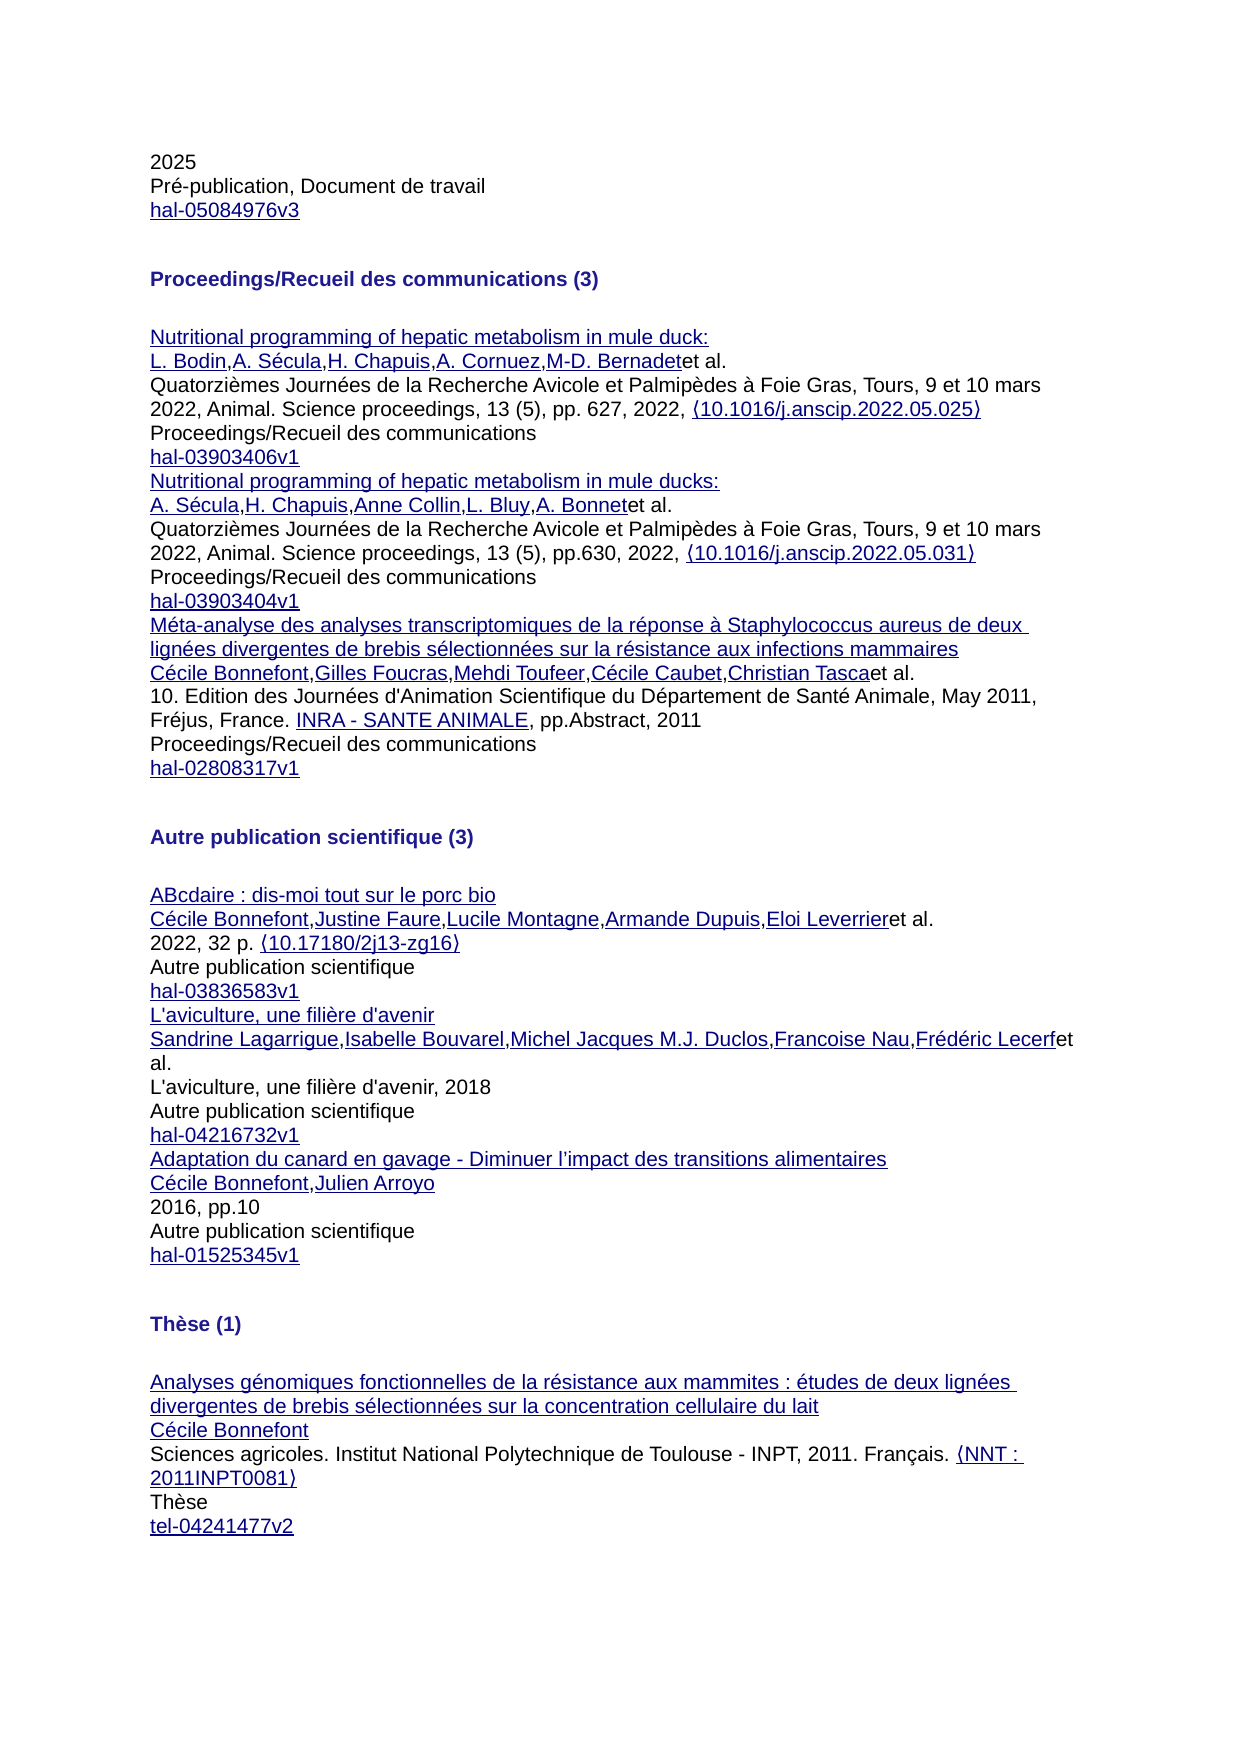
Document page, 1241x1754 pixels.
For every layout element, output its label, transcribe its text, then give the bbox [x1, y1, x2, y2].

table_header Nutritional programming of hepatic metabolism in mule duck: L. Bodin,A. Sécula,H. Chapuis,A. Cornuez,M-D. Bernadetet al. Quatorzièmes Journées de la Recherche Avicole et Palmipèdes à Foie Gras, Tours, 9 et 10 mars 2022, Animal. Science proceedings, 13 (5), pp. 627, 2022, ⟨10.1016/j.anscip.2022.05.025⟩ Proceedings/Recueil des communications hal-03903406v1 [150, 325, 1090, 469]
subtitle Thèse (1) [150, 1311, 1090, 1335]
table_cell L'aviculture, une filière d'avenir Sandrine Lagarrigue,Isabelle Bouvarel,Michel Jacques M.J. Duclos,Francoise Nau,Frédéric Lecerfet al. L'aviculture, une filière d'avenir, 2018 Autre publication scientifique hal-04216732v1 [150, 1003, 1090, 1147]
table_cell Méta-analyse des analyses transcriptomiques de la réponse à Staphylococcus aureus de deux lignées divergentes de brebis sélectionnées sur la résistance aux infections mammaires Cécile Bonnefont,Gilles Foucras,Mehdi Toufeer,Cécile Caubet,Christian Tascaet al. 10. Edition des Journées d'Animation Scientifique du Département de Santé Animale, May 2011, Fréjus, France. INRA - SANTE ANIMALE, pp.Abstract, 2011 Proceedings/Recueil des communications hal-02808317v1 [150, 613, 1090, 780]
table_header ABcdaire : dis-moi tout sur le porc bio Cécile Bonnefont,Justine Faure,Lucile Montagne,Armande Dupuis,Eloi Leverrieret al. 2022, 32 p. ⟨10.17180/2j13-zg16⟩ Autre publication scientifique hal-03836583v1 [150, 883, 1090, 1003]
subtitle Proceedings/Recueil des communications (3) [150, 267, 1090, 291]
table_header Analyses génomiques fonctionnelles de la résistance aux mammites : études de deux lignées divergentes de brebis sélectionnées sur la concentration cellulaire du lait Cécile Bonnefont Sciences agricoles. Institut National Polytechnique de Toulouse - INPT, 2011. Français. ⟨NNT : 2011INPT0081⟩ Thèse tel-04241477v2 [150, 1370, 1090, 1537]
table_cell Adaptation du canard en gavage - Diminuer l’impact des transitions alimentaires Cécile Bonnefont,Julien Arroyo 2016, pp.10 Autre publication scientifique hal-01525345v1 [150, 1147, 1090, 1267]
table_cell Nutritional programming of hepatic metabolism in mule ducks: A. Sécula,H. Chapuis,Anne Collin,L. Bluy,A. Bonnetet al. Quatorzièmes Journées de la Recherche Avicole et Palmipèdes à Foie Gras, Tours, 9 et 10 mars 2022, Animal. Science proceedings, 13 (5), pp.630, 2022, ⟨10.1016/j.anscip.2022.05.031⟩ Proceedings/Recueil des communications hal-03903404v1 [150, 469, 1090, 612]
subtitle Autre publication scientifique (3) [150, 825, 1090, 849]
table_header 2025 Pré-publication, Document de travail hal-05084976v3 [150, 150, 1090, 222]
